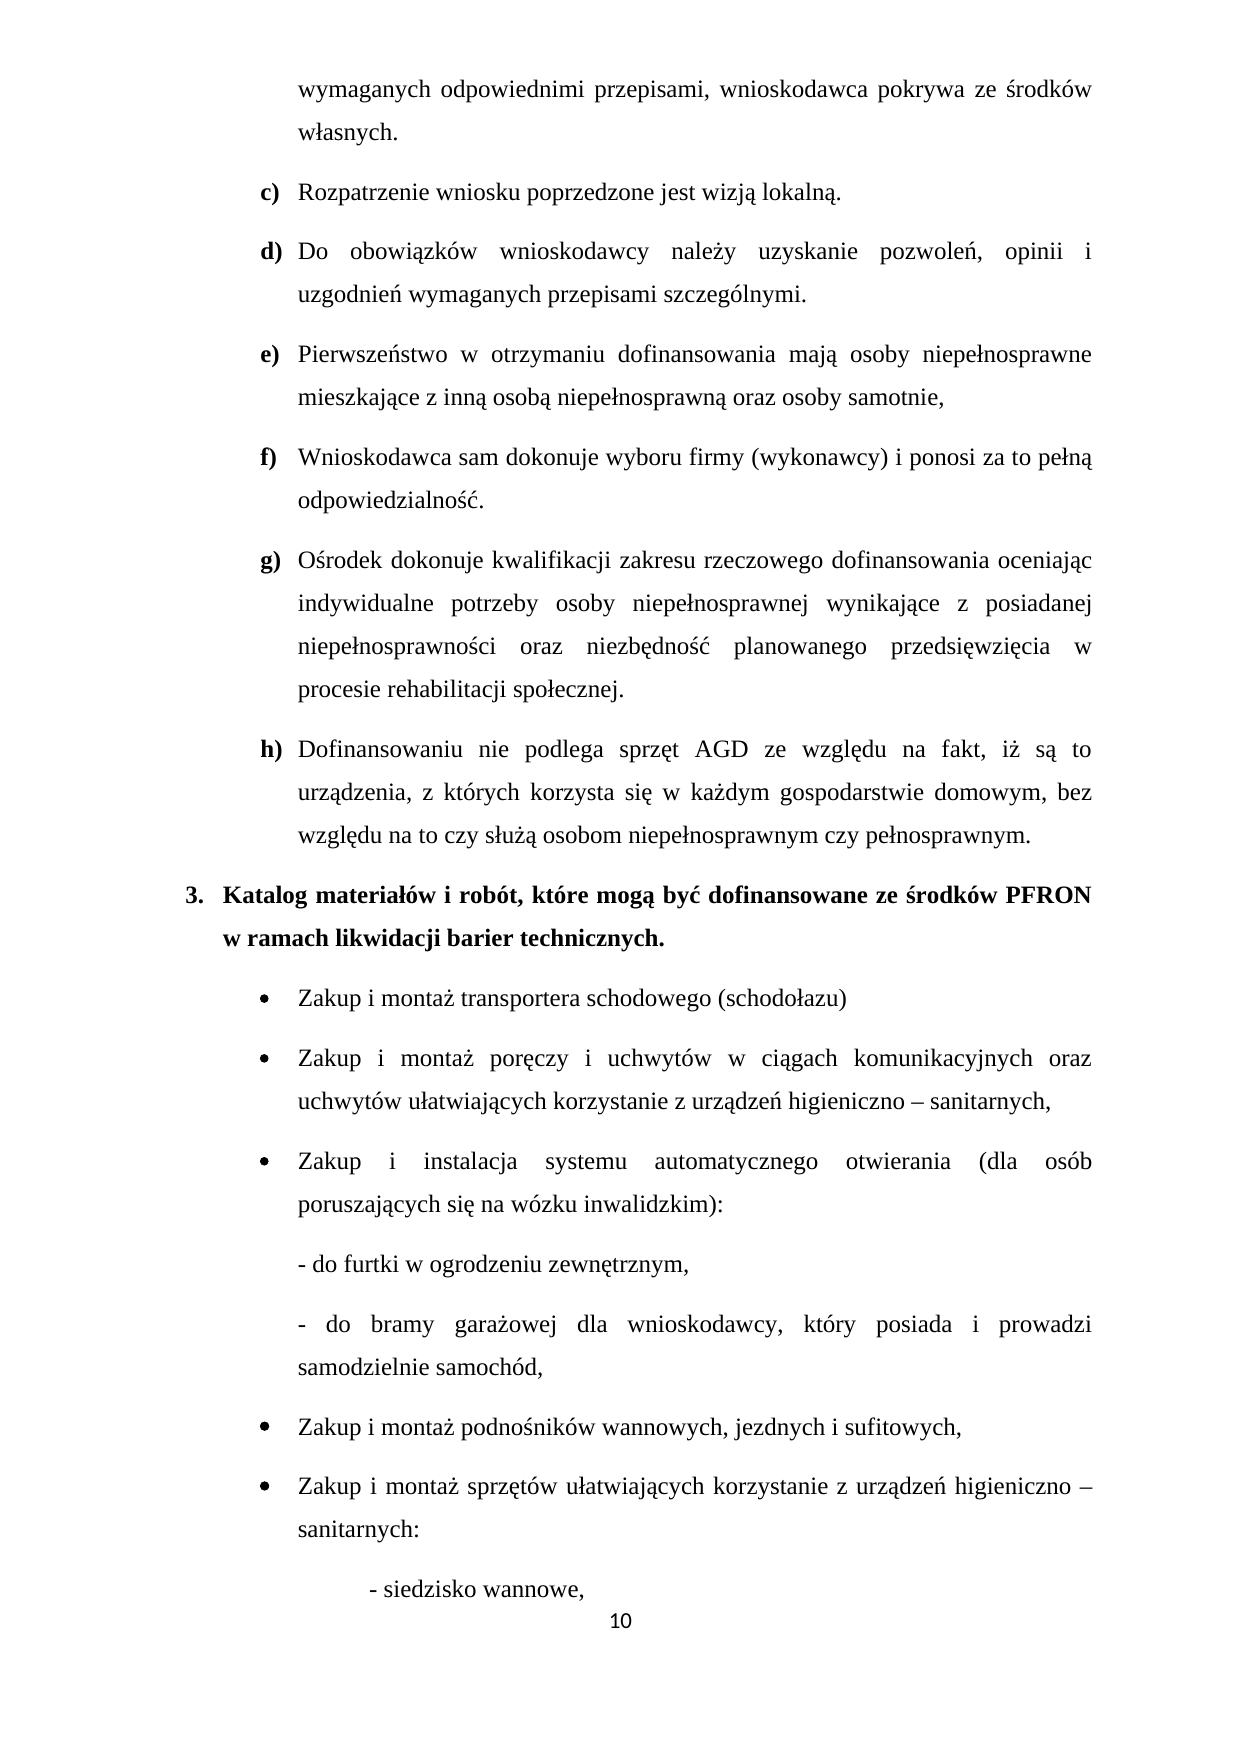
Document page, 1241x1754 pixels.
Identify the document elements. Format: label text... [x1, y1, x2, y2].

list Ośrodek dokonuje kwalifikacji zakresu rzeczowego dofinansowania oceniając indywidualne potrzeby osoby niepełnosprawnej wynikające z posiadanej niepełnosprawności oraz niezbędność planowanego przedsięwzięcia w procesie rehabilitacji społecznej. [260, 545, 1093, 703]
list Zakup i montaż poręczy i uchwytów w ciągach komunikacyjnych oraz uchwytów ułatwiających korzystanie z urządzeń higieniczno – sanitarnych, [260, 1043, 1093, 1115]
list Zakup i montaż transportera schodowego (schodołazu) [260, 983, 1093, 1012]
list Wnioskodawca sam dokonuje wyboru firmy (wykonawcy) i ponosi za to pełną odpowiedzialność. [260, 442, 1093, 514]
list - do bramy garażowej dla wnioskodawcy, który posiada i prowadzi samodzielnie samochód, [298, 1309, 1093, 1381]
list - siedzisko wannowe, [298, 1574, 1093, 1603]
list Do obowiązków wnioskodawcy należy uzyskanie pozwoleń, opinii i uzgodnień wymaganych przepisami szczególnymi. [260, 236, 1093, 308]
list Katalog materiałów i robót, które mogą być dofinansowane ze środków PFRON w ramach likwidacji barier technicznych. [185, 880, 1093, 952]
list Pierwszeństwo w otrzymaniu dofinansowania mają osoby niepełnosprawne mieszkające z inną osobą niepełnosprawną oraz osoby samotnie, [260, 339, 1093, 411]
list Zakup i montaż sprzętów ułatwiających korzystanie z urządzeń higieniczno – sanitarnych: [260, 1471, 1093, 1543]
list - do furtki w ogrodzeniu zewnętrznym, [298, 1249, 1093, 1278]
list Zakup i montaż podnośników wannowych, jezdnych i sufitowych, [260, 1412, 1093, 1440]
list Rozpatrzenie wniosku poprzedzone jest wizją lokalną. [260, 177, 1093, 205]
list Dofinansowaniu nie podlega sprzęt AGD ze względu na fakt, iż są to urządzenia, z których korzysta się w każdym gospodarstwie domowym, bez względu na to czy służą osobom niepełnosprawnym czy pełnosprawnym. [260, 734, 1093, 849]
list wymaganych odpowiednimi przepisami, wnioskodawca pokrywa ze środków własnych. [260, 74, 1093, 146]
list Zakup i instalacja systemu automatycznego otwierania (dla osób poruszających się na wózku inwalidzkim): [260, 1146, 1093, 1218]
